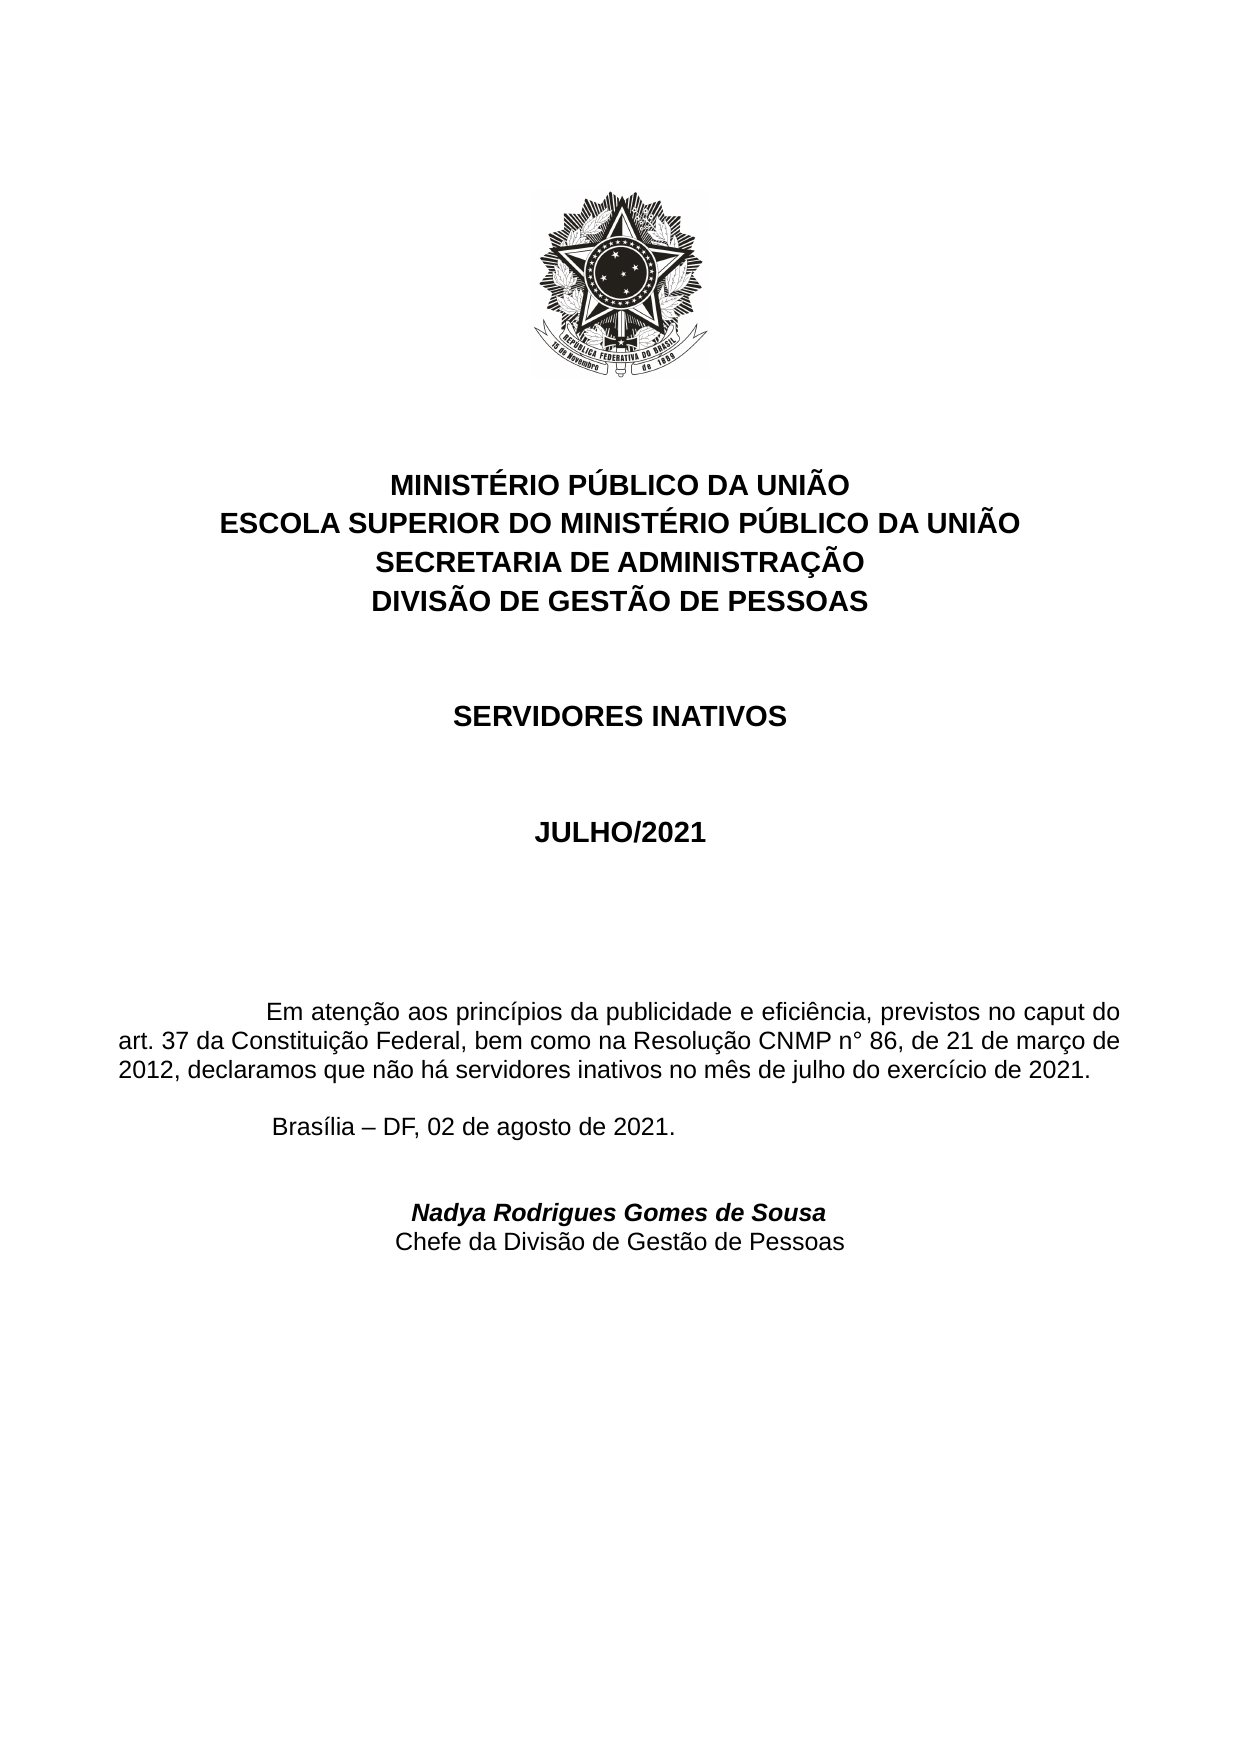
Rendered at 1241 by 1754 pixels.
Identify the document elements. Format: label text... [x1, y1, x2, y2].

text SECRETARIA DE ADMINISTRAÇÃO [118, 545, 1122, 578]
text SERVIDORES INATIVOS [118, 699, 1122, 733]
text Brasília – DF, 02 de agosto de 2021. [118, 1112, 1122, 1141]
text DIVISÃO DE GESTÃO DE PESSOAS [118, 583, 1122, 617]
text ESCOLA SUPERIOR DO MINISTÉRIO PÚBLICO DA UNIÃO [118, 506, 1122, 540]
picture [530, 190, 710, 379]
text Em atenção aos princípios da publicidade e eficiência, previstos no caput do art. 37 da Constituição Federal, bem como na Resolução CNMP n° 86, de 21 de março de 2012, declaramos que não há servidores inativos no mês de julho do exercício de 2021. [118, 997, 1122, 1083]
text JULHO/2021 [118, 815, 1122, 848]
text Chefe da Divisão de Gestão de Pessoas [118, 1227, 1122, 1256]
text MINISTÉRIO PÚBLICO DA UNIÃO [118, 468, 1122, 501]
text Nadya Rodrigues Gomes de Sousa [118, 1198, 1122, 1227]
